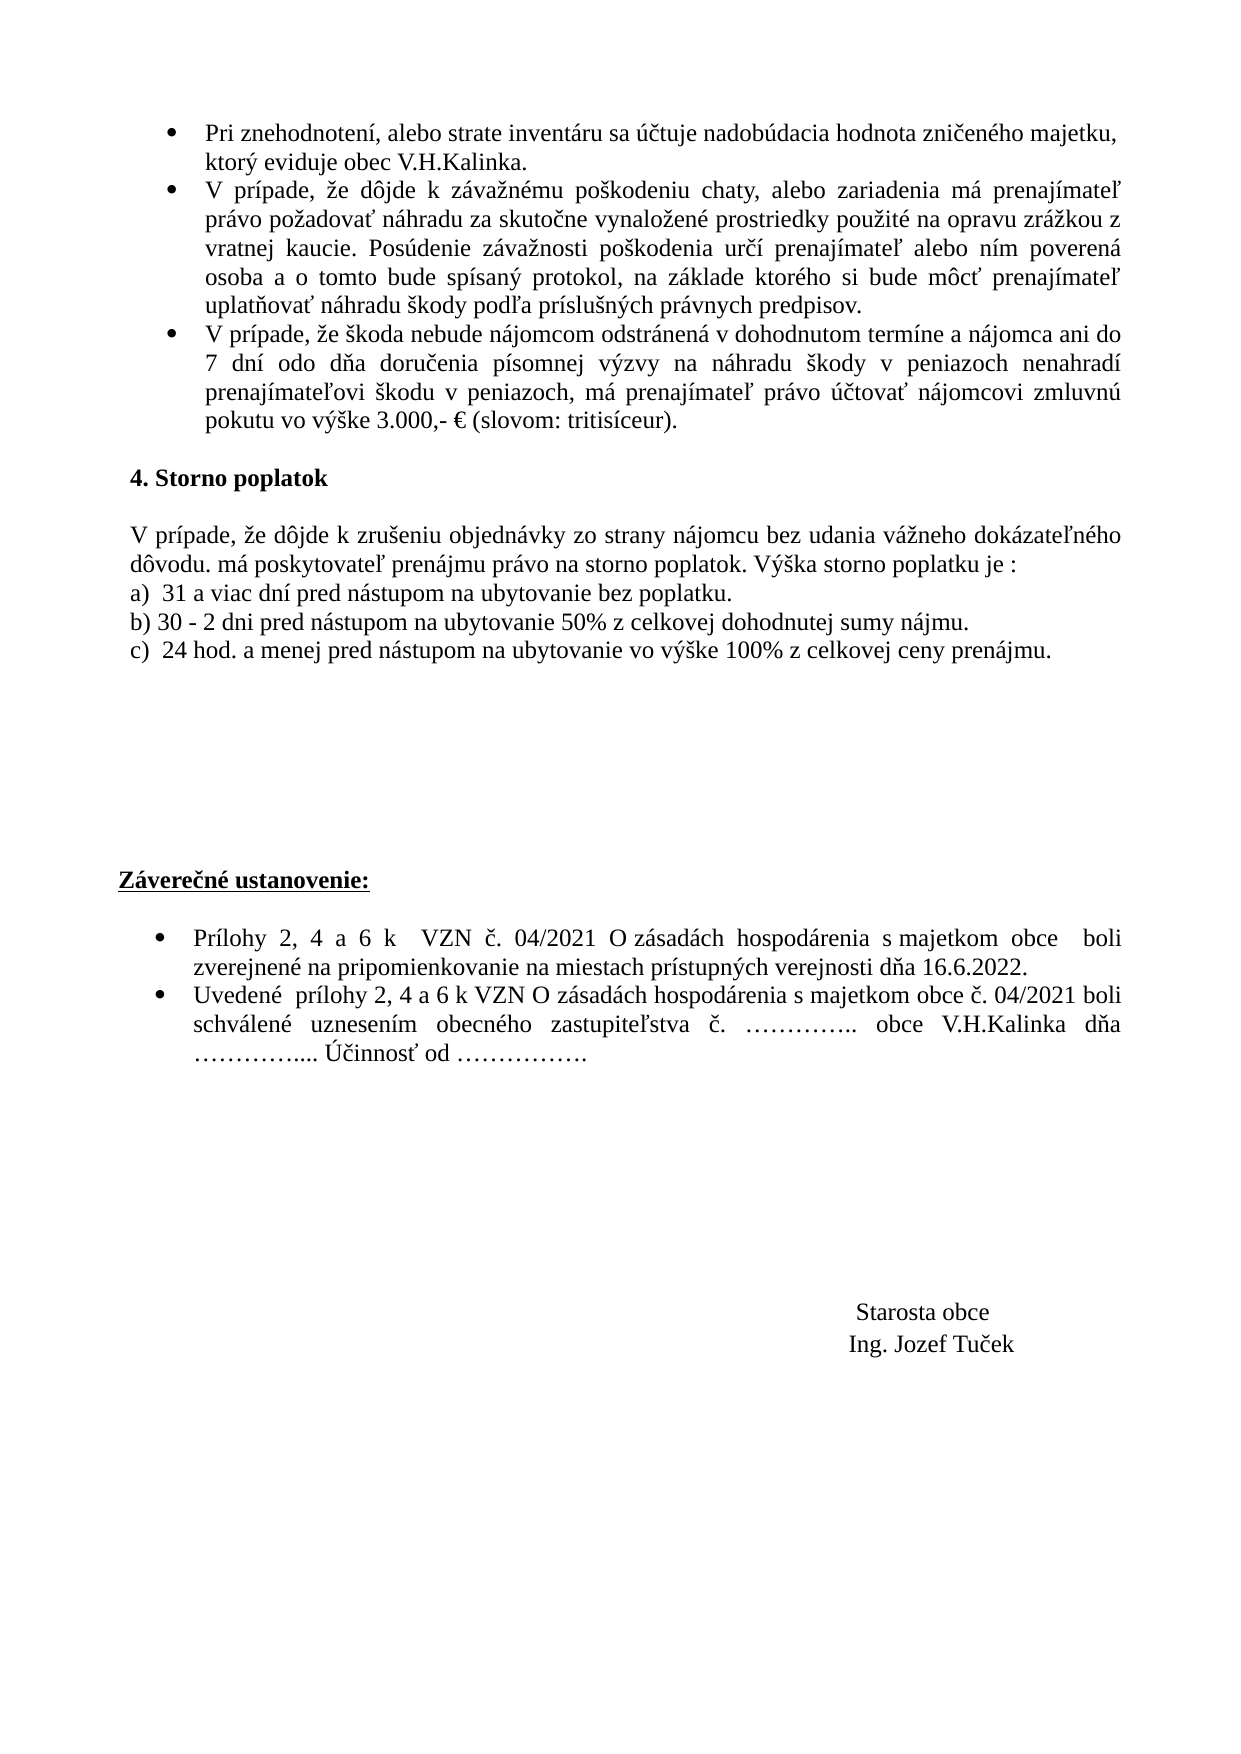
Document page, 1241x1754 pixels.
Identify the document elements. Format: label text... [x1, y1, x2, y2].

text b) 30 - 2 dni pred nástupom na ubytovanie 50% z celkovej dohodnutej sumy nájmu. [130, 607, 1122, 636]
list Uvedené prílohy 2, 4 a 6 k VZN O zásadách hospodárenia s majetkom obce č. 04/2021 boli schválené uznesením obecného zastupiteľstva č. ………….. obce V.H.Kalinka dňa ………….... Účinnosť od ……………. [156, 981, 1122, 1067]
list Pri znehodnotení, alebo strate inventáru sa účtuje nadobúdacia hodnota zničeného majetku, ktorý eviduje obec V.H.Kalinka. [167, 118, 1122, 176]
text Záverečné ustanovenie: [118, 866, 1122, 894]
text V prípade, že dôjde k zrušeniu objednávky zo strany nájomcu bez udania vážneho dokázateľného dôvodu. má poskytovateľ prenájmu právo na storno poplatok. Výška storno poplatku je : [130, 521, 1122, 578]
text Ing. Jozef Tuček [156, 1326, 1122, 1359]
list Prílohy 2, 4 a 6 k VZN č. 04/2021 O zásadách hospodárenia s majetkom obce boli zverejnené na pripomienkovanie na miestach prístupných verejnosti dňa 16.6.2022. [156, 923, 1122, 981]
list V prípade, že dôjde k závažnému poškodeniu chaty, alebo zariadenia má prenajímateľ právo požadovať náhradu za skutočne vynaložené prostriedky použité na opravu zrážkou z vratnej kaucie. Posúdenie závažnosti poškodenia určí prenajímateľ alebo ním poverená osoba a o tomto bude spísaný protokol, na základe ktorého si bude môcť prenajímateľ uplatňovať náhradu škody podľa príslušných právnych predpisov. [167, 176, 1122, 319]
text a) 31 a viac dní pred nástupom na ubytovanie bez poplatku. [130, 578, 1122, 607]
list V prípade, že škoda nebude nájomcom odstránená v dohodnutom termíne a nájomca ani do 7 dní odo dňa doručenia písomnej výzvy na náhradu škody v peniazoch nenahradí prenajímateľovi škodu v peniazoch, má prenajímateľ právo účtovať nájomcovi zmluvnú pokutu vo výške 3.000,- € (slovom: tritisíceur). [167, 319, 1122, 434]
text c) 24 hod. a menej pred nástupom na ubytovanie vo výške 100% z celkovej ceny prenájmu. [130, 636, 1122, 664]
text Starosta obce [118, 1297, 1122, 1326]
text 4. Storno poplatok [130, 463, 1122, 492]
